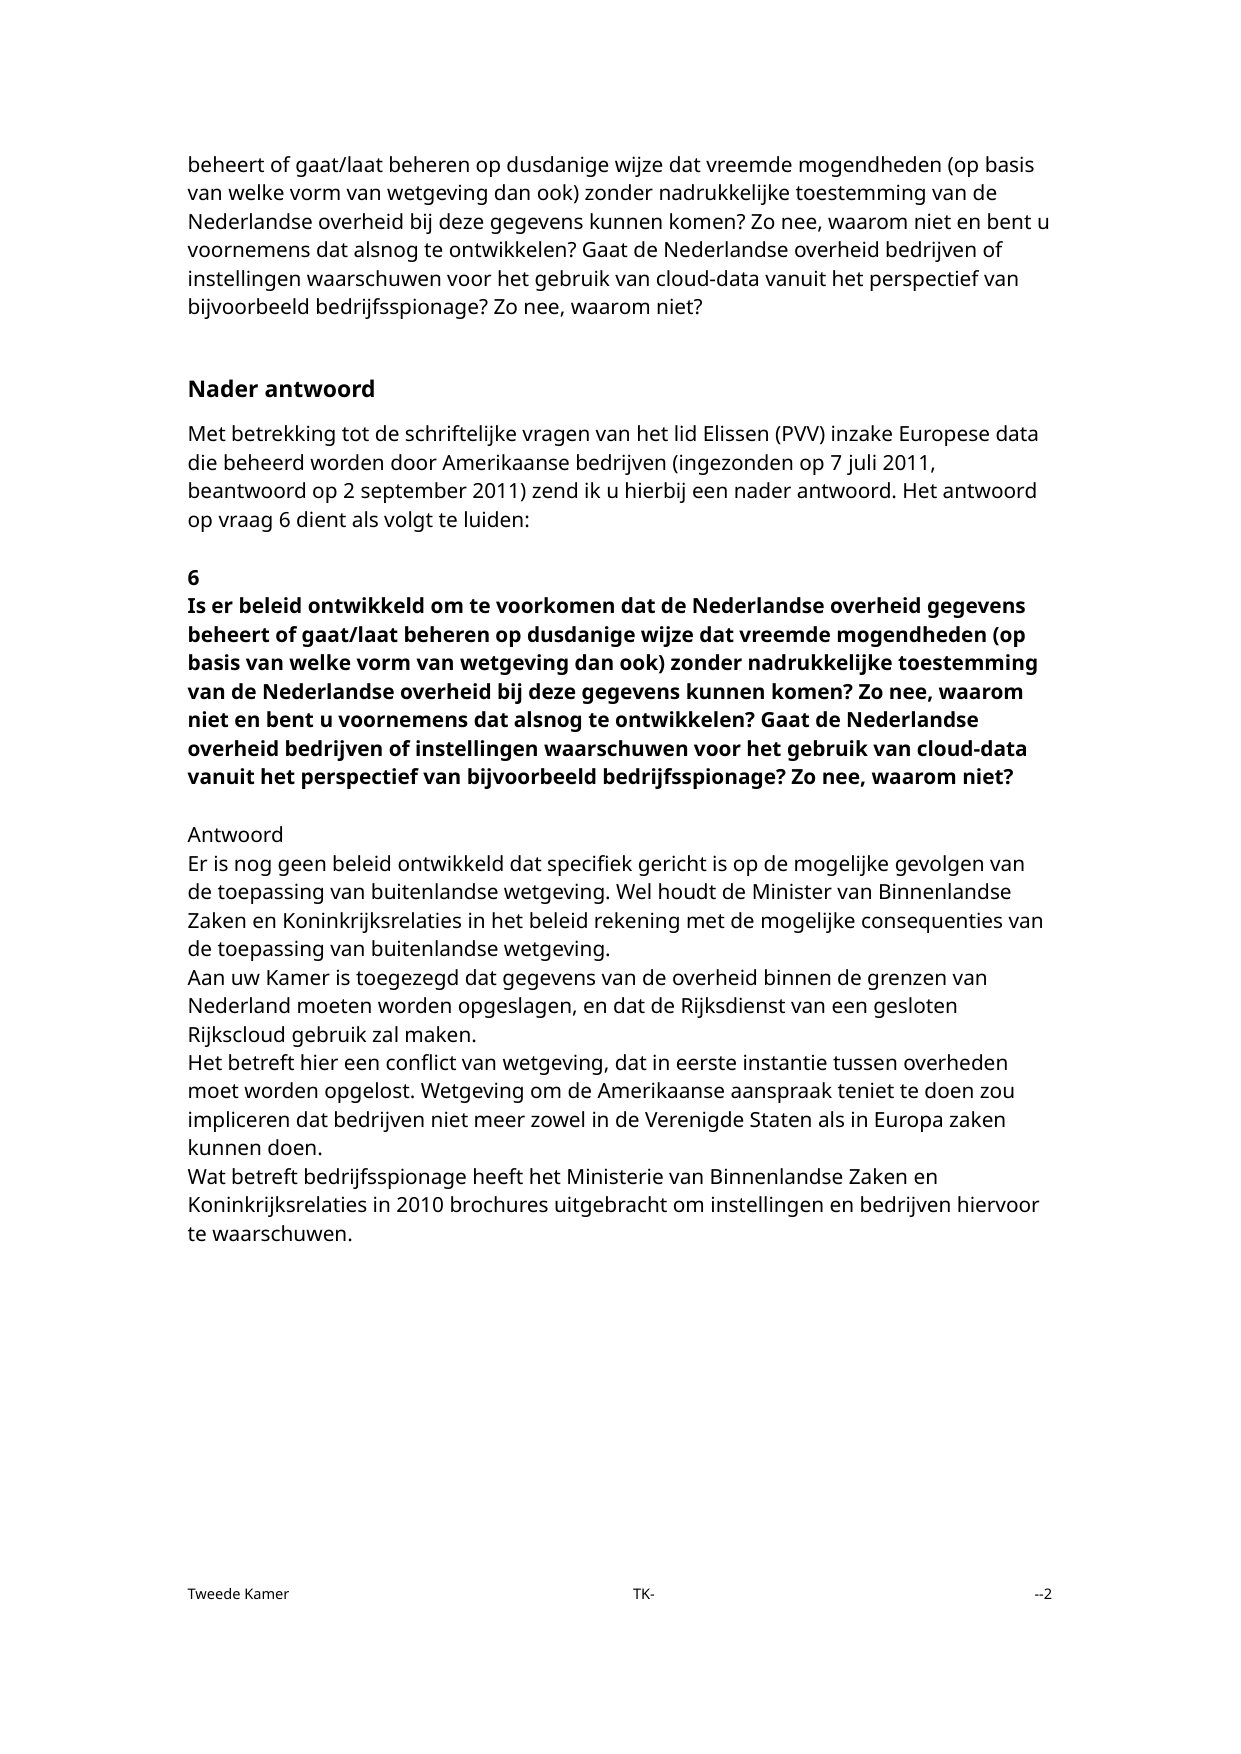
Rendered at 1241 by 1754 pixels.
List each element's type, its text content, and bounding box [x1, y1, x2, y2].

text Het betreft hier een conflict van wetgeving, dat in eerste instantie tussen overheden moet worden opgelost. Wetgeving om de Amerikaanse aanspraak teniet te doen zou impliceren dat bedrijven niet meer zowel in de Verenigde Staten als in Europa zaken kunnen doen. [187, 1123, 1053, 1237]
text 6 [187, 638, 1053, 666]
text Is er beleid ontwikkeld om te voorkomen dat de Nederlandse overheid gegevens beheert of gaat/laat beheren op dusdanige wijze dat vreemde mogendheden (op basis van welke vorm van wetgeving dan ook) zonder nadrukkelijke toestemming van de Nederlandse overheid bij deze gegevens kunnen komen? Zo nee, waarom niet en bent u voornemens dat alsnog te ontwikkelen? Gaat de Nederlandse overheid bedrijven of instellingen waarschuwen voor het gebruik van cloud-data vanuit het perspectief van bijvoorbeeld bedrijfsspionage? Zo nee, waarom niet? [187, 666, 1053, 865]
text Met betrekking tot de schriftelijke vragen van het lid Elissen (PVV) inzake Europese data die beheerd worden door Amerikaanse bedrijven (ingezonden op 7 juli 2011, beantwoord op 2 september 2011) zend ik u hierbij een nader antwoord. Het antwoord op vraag 6 dient als volgt te luiden: [187, 494, 1053, 608]
subtitle Vraag 6 [187, 150, 1053, 181]
text Antwoord [187, 895, 1053, 924]
subtitle Nader antwoord [187, 448, 1053, 479]
text Wat betreft bedrijfsspionage heeft het Ministerie van Binnenlandse Zaken en Koninkrijksrelaties in 2010 brochures uitgebracht om instellingen en bedrijven hiervoor te waarschuwen. [187, 1237, 1053, 1322]
text Is er beleid ontwikkeld om te voorkomen dat de Nederlandse overheid gegevens beheert of gaat/laat beheren op dusdanige wijze dat vreemde mogendheden (op basis van welke vorm van wetgeving dan ook) zonder nadrukkelijke toestemming van de Nederlandse overheid bij deze gegevens kunnen komen? Zo nee, waarom niet en bent u voornemens dat alsnog te ontwikkelen? Gaat de Nederlandse overheid bedrijven of instellingen waarschuwen voor het gebruik van cloud-data vanuit het perspectief van bijvoorbeeld bedrijfsspionage? Zo nee, waarom niet? [187, 196, 1053, 395]
text Aan uw Kamer is toegezegd dat gegevens van de overheid binnen de grenzen van Nederland moeten worden opgeslagen, en dat de Rijksdienst van een gesloten Rijkscloud gebruik zal maken. [187, 1037, 1053, 1123]
text Er is nog geen beleid ontwikkeld dat specifiek gericht is op de mogelijke gevolgen van de toepassing van buitenlandse wetgeving. Wel houdt de Minister van Binnenlandse Zaken en Koninkrijksrelaties in het beleid rekening met de mogelijke consequenties van de toepassing van buitenlandse wetgeving. [187, 924, 1053, 1037]
